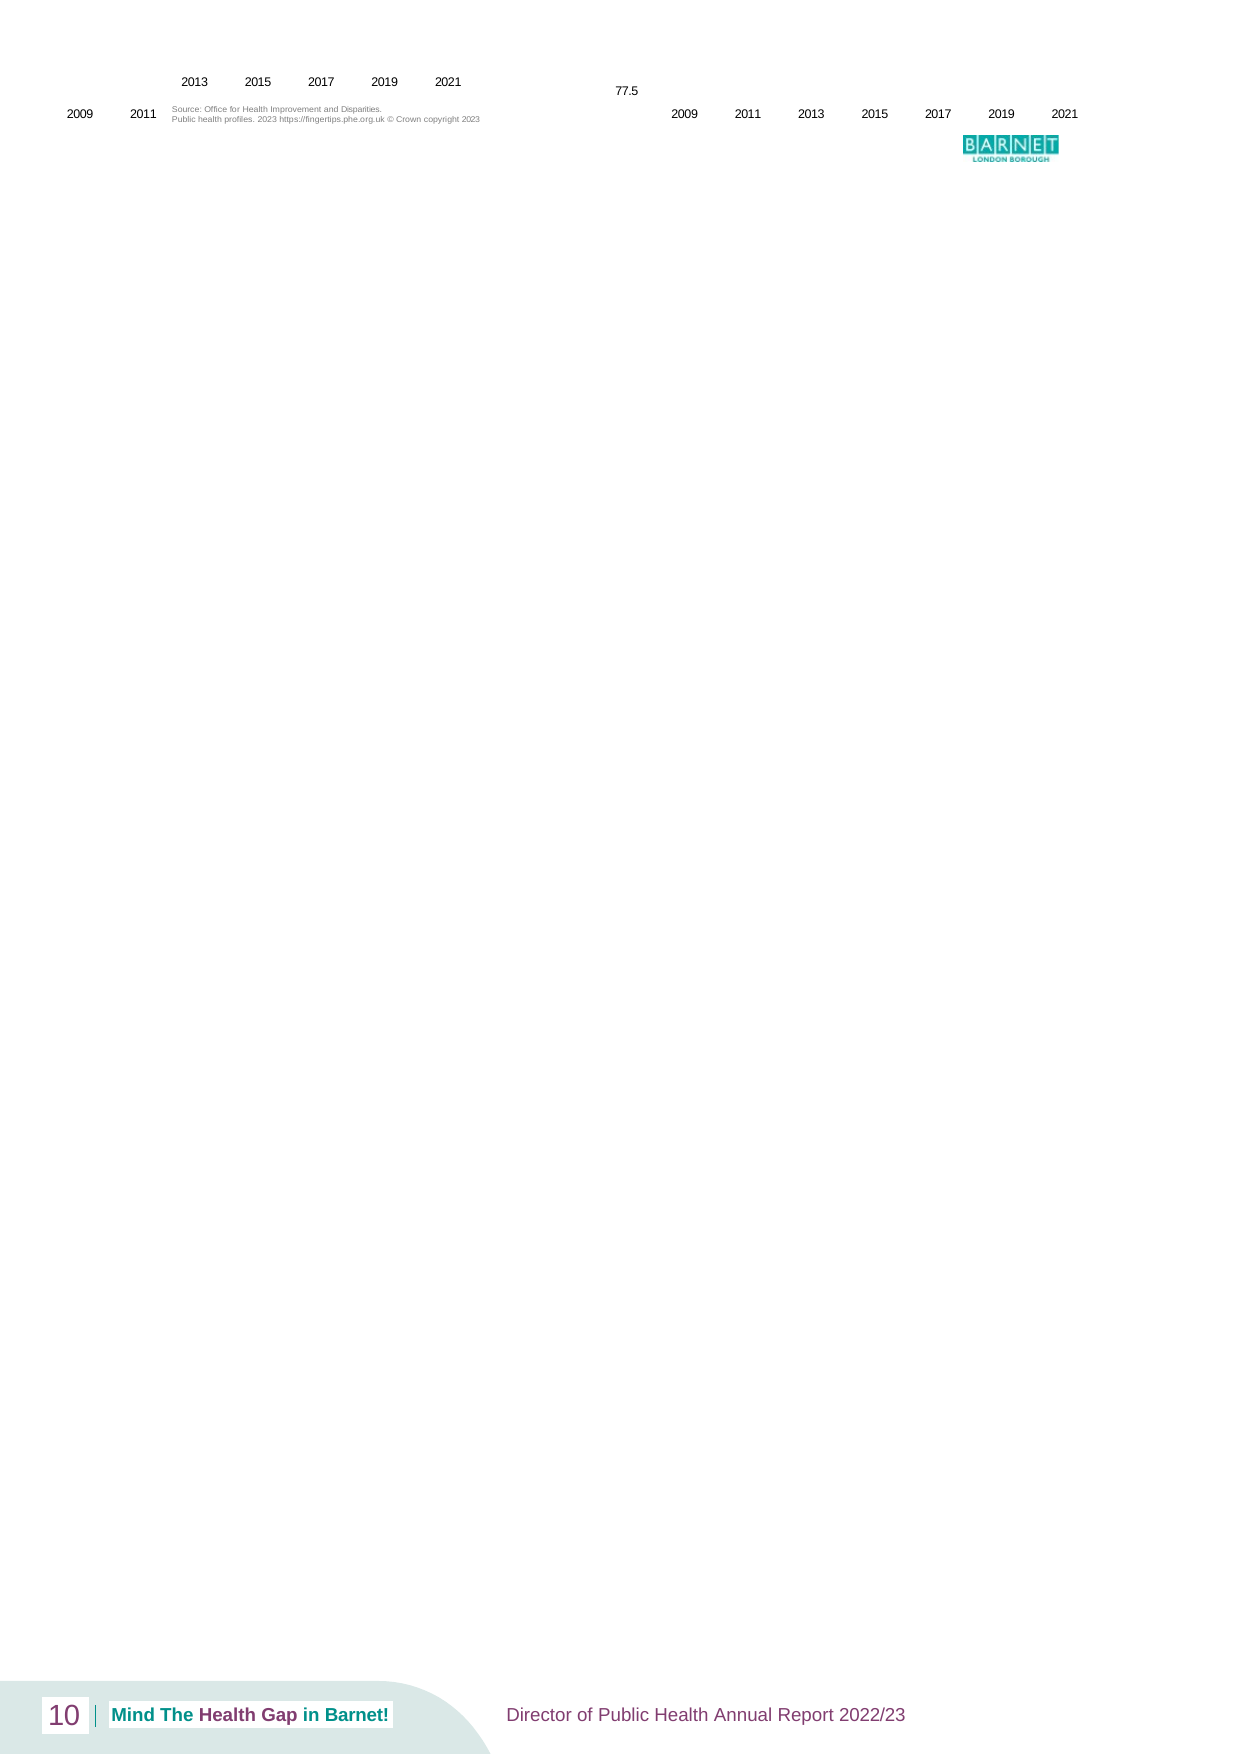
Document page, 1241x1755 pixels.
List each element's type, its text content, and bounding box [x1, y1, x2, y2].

text 2009 2011 2013 2015 2017 2019 2021 [671, 107, 1178, 121]
text Source: Office for Health Improvement and Disparities. [172, 105, 581, 114]
text 2009 2011 [67, 106, 169, 121]
text 2013 2015 2017 2019 2021 [181, 75, 581, 89]
text 77.5 [615, 83, 659, 98]
text Public health profiles. 2023 https://fingertips.phe.org.uk © Crown copyright 2023 [172, 115, 581, 124]
